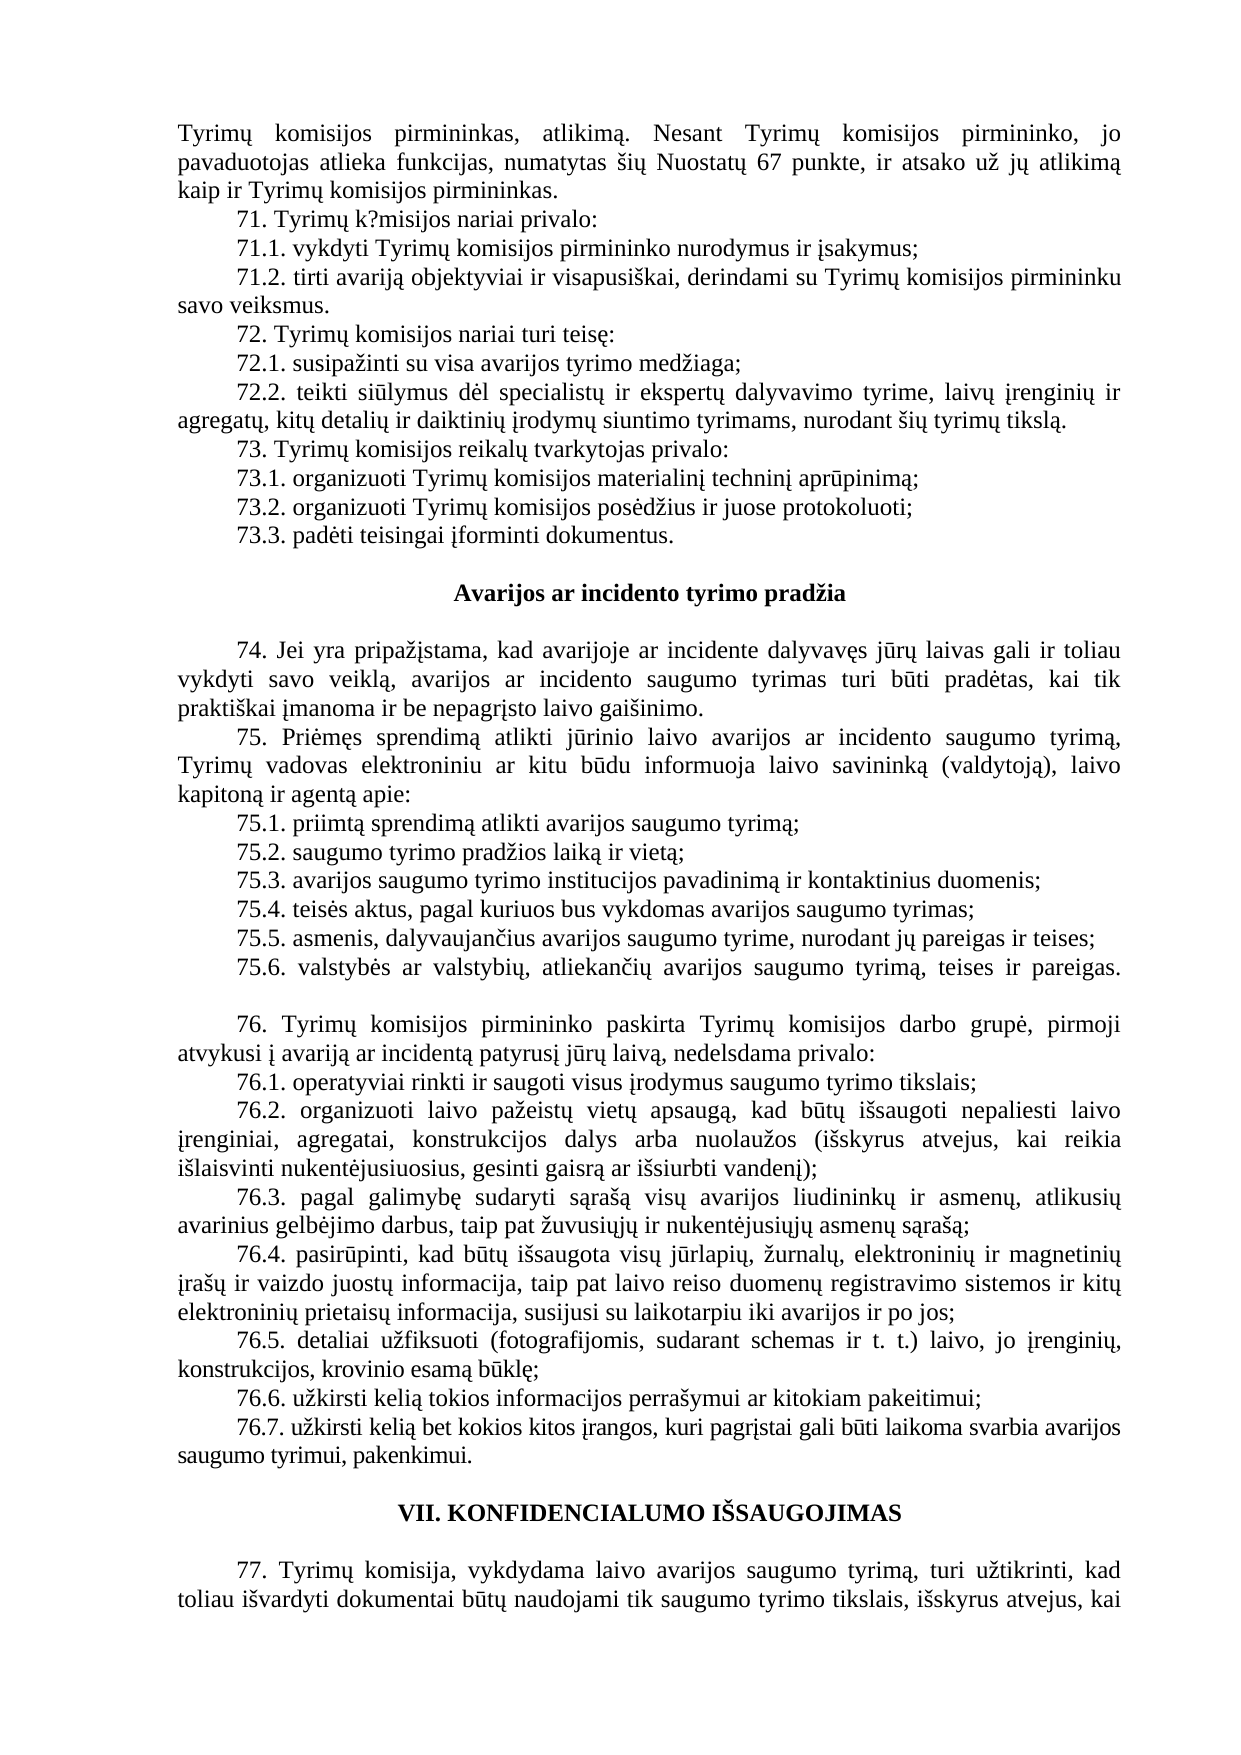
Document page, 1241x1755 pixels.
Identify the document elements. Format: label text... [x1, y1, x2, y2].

text 73.2. organizuoti Tyrimų komisijos posėdžius ir juose protokoluoti; [177, 492, 1122, 521]
text VII. KONFIDENCIALUMO IŠSAUGOJIMAS [177, 1498, 1122, 1527]
text 76. Tyrimų komisijos pirmininko paskirta Tyrimų komisijos darbo grupė, pirmoji atvykusi į avariją ar incidentą patyrusį jūrų laivą, nedelsdama privalo: [177, 1009, 1122, 1067]
text 76.5. detaliai užfiksuoti (fotografijomis, sudarant schemas ir t. t.) laivo, jo įrenginių, konstrukcijos, krovinio esamą būklę; [177, 1326, 1122, 1383]
text 73.3. padėti teisingai įforminti dokumentus. [177, 521, 1122, 549]
text Tyrimų komisijos pirmininkas, atlikimą. Nesant Tyrimų komisijos pirmininko, jo pavaduotojas atlieka funkcijas, numatytas šių Nuostatų 67 punkte, ir atsako už jų atlikimą kaip ir Tyrimų komisijos pirmininkas. [177, 118, 1122, 204]
text 72. Tyrimų komisijos nariai turi teisę: [177, 319, 1122, 348]
text 75.3. avarijos saugumo tyrimo institucijos pavadinimą ir kontaktinius duomenis; [177, 866, 1122, 894]
text 76.4. pasirūpinti, kad būtų išsaugota visų jūrlapių, žurnalų, elektroninių ir magnetinių įrašų ir vaizdo juostų informacija, taip pat laivo reiso duomenų registravimo sistemos ir kitų elektroninių prietaisų informacija, susijusi su laikotarpiu iki avarijos ir po jos; [177, 1239, 1122, 1326]
text 75.6. valstybės ar valstybių, atliekančių avarijos saugumo tyrimą, teises ir pareigas. [177, 952, 1122, 1009]
text 76.7. užkirsti kelią bet kokios kitos įrangos, kuri pagrįstai gali būti laikoma svarbia avarijos saugumo tyrimui, pakenkimui. [177, 1412, 1122, 1469]
text 75. Priėmęs sprendimą atlikti jūrinio laivo avarijos ar incidento saugumo tyrimą, Tyrimų vadovas elektroniniu ar kitu būdu informuoja laivo savininką (valdytoją), laivo kapitoną ir agentą apie: [177, 722, 1122, 808]
text 71.1. vykdyti Tyrimų komisijos pirmininko nurodymus ir įsakymus; [177, 233, 1122, 262]
text 72.1. susipažinti su visa avarijos tyrimo medžiaga; [177, 348, 1122, 377]
text 75.5. asmenis, dalyvaujančius avarijos saugumo tyrime, nurodant jų pareigas ir teises; [177, 923, 1122, 952]
text 76.2. organizuoti laivo pažeistų vietų apsaugą, kad būtų išsaugoti nepaliesti laivo įrenginiai, agregatai, konstrukcijos dalys arba nuolaužos (išskyrus atvejus, kai reikia išlaisvinti nukentėjusiuosius, gesinti gaisrą ar išsiurbti vandenį); [177, 1096, 1122, 1182]
text 73. Tyrimų komisijos reikalų tvarkytojas privalo: [177, 434, 1122, 463]
text 75.4. teisės aktus, pagal kuriuos bus vykdomas avarijos saugumo tyrimas; [177, 894, 1122, 923]
text 75.2. saugumo tyrimo pradžios laiką ir vietą; [177, 837, 1122, 866]
text 75.1. priimtą sprendimą atlikti avarijos saugumo tyrimą; [177, 808, 1122, 837]
text 72.2. teikti siūlymus dėl specialistų ir ekspertų dalyvavimo tyrime, laivų įrenginių ir agregatų, kitų detalių ir daiktinių įrodymų siuntimo tyrimams, nurodant šių tyrimų tikslą. [177, 377, 1122, 434]
text 73.1. organizuoti Tyrimų komisijos materialinį techninį aprūpinimą; [177, 463, 1122, 492]
text 76.3. pagal galimybę sudaryti sąrašą visų avarijos liudininkų ir asmenų, atlikusių avarinius gelbėjimo darbus, taip pat žuvusiųjų ir nukentėjusiųjų asmenų sąrašą; [177, 1182, 1122, 1239]
text 76.1. operatyviai rinkti ir saugoti visus įrodymus saugumo tyrimo tikslais; [177, 1067, 1122, 1096]
text 71. Tyrimų k?misijos nariai privalo: [177, 204, 1122, 233]
text 71.2. tirti avariją objektyviai ir visapusiškai, derindami su Tyrimų komisijos pirmininku savo veiksmus. [177, 262, 1122, 319]
text 77. Tyrimų komisija, vykdydama laivo avarijos saugumo tyrimą, turi užtikrinti, kad toliau išvardyti dokumentai būtų naudojami tik saugumo tyrimo tikslais, išskyrus atvejus, kai [177, 1556, 1122, 1613]
text Avarijos ar incidento tyrimo pradžia [177, 578, 1122, 607]
text 76.6. užkirsti kelią tokios informacijos perrašymui ar kitokiam pakeitimui; [177, 1383, 1122, 1412]
text 74. Jei yra pripažįstama, kad avarijoje ar incidente dalyvavęs jūrų laivas gali ir toliau vykdyti savo veiklą, avarijos ar incidento saugumo tyrimas turi būti pradėtas, kai tik praktiškai įmanoma ir be nepagrįsto laivo gaišinimo. [177, 636, 1122, 722]
